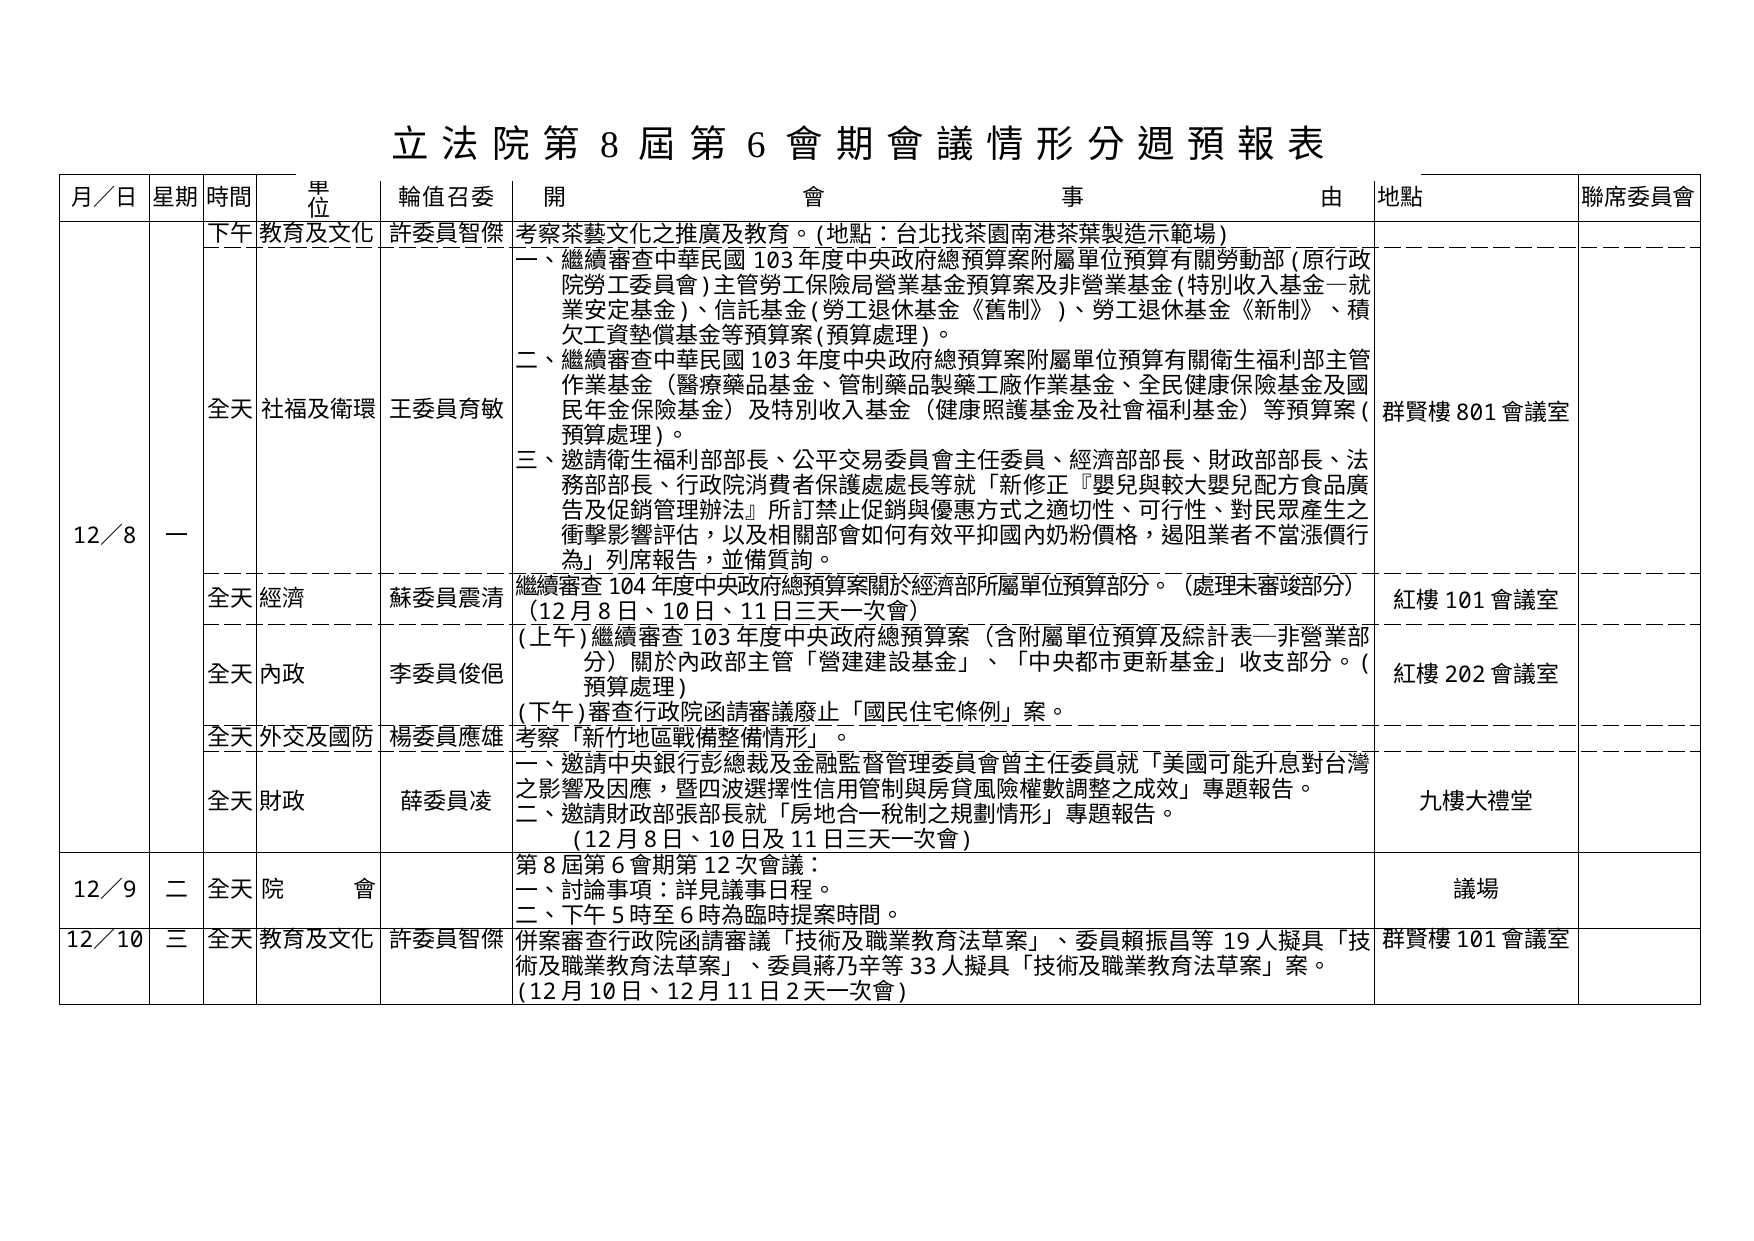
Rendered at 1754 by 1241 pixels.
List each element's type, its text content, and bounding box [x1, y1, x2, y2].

table_cell 一 [150, 222, 203, 852]
table_cell [1579, 573, 1700, 624]
table_cell 議場 [1375, 853, 1578, 928]
table_cell [381, 853, 512, 928]
table_cell 三 [150, 929, 203, 1004]
table_cell [1579, 624, 1700, 725]
table_cell 一、邀請中央銀行彭總裁及金融監督管理委員會曾主任委員就「美國可能升息對台灣 之影響及因應，暨四波選擇性信用管制與房貸風險權數調整之成效」專題報告。 二、邀請財政部張部長就「房地合一稅制之規劃情形」專題報告。 (12月8日、10日及11日三天一次會) [513, 751, 1374, 852]
table_cell 群賢樓801會議室 [1375, 247, 1578, 573]
table_cell 社福及衛環 [257, 247, 380, 573]
table_cell 全天 [204, 929, 256, 1004]
table_cell [1579, 222, 1700, 247]
table_cell 第8屆第6會期第12次會議： 一、討論事項：詳見議事日程。 二、下午5時至6時為臨時提案時間。 [513, 853, 1374, 928]
table_cell 薛委員凌 [381, 751, 512, 852]
table_cell 12／9 [60, 853, 149, 928]
table_cell 蘇委員震清 [381, 573, 512, 624]
table_cell 全天 [204, 573, 256, 624]
table_cell [1375, 725, 1578, 751]
table_cell 紅樓101會議室 [1375, 573, 1578, 624]
table_cell 全天 [204, 624, 256, 725]
table_cell 許委員智傑 [381, 222, 512, 247]
table_cell 內政 [257, 624, 380, 725]
table_cell 紅樓202會議室 [1375, 624, 1578, 725]
table_cell [1375, 222, 1578, 247]
table_cell 12／10 [60, 929, 149, 1004]
table_cell [1579, 929, 1700, 1004]
table_cell 全天 [204, 725, 256, 751]
table_cell 教育及文化 [257, 929, 380, 1004]
table_cell 全天 [204, 247, 256, 573]
table_cell 院 會 [257, 853, 380, 928]
table_cell 王委員育敏 [381, 247, 512, 573]
table_cell 二 [150, 853, 203, 928]
table_header 輪值召委 [381, 181, 512, 221]
table_cell [1579, 725, 1700, 751]
table_cell 外交及國防 [257, 725, 380, 751]
table_cell 下午 [204, 222, 256, 247]
text 立法院第8屆第6會期會議情形分週預報表 [311, 114, 1406, 168]
table_cell 全天 [204, 853, 256, 928]
table_cell 九樓大禮堂 [1375, 751, 1578, 852]
table_header 時間 [204, 175, 256, 221]
table_cell 12／8 [60, 222, 149, 852]
table_cell [1579, 751, 1700, 852]
table_cell 群賢樓101會議室 [1375, 929, 1578, 1004]
table_cell 併案審查行政院函請審議「技術及職業教育法草案」、委員賴振昌等19人擬具「技術及職業教育法草案」、委員蔣乃辛等33人擬具「技術及職業教育法草案」案。 (12月10日、12月11日2天一次會) [513, 929, 1374, 1004]
table_header 地點 [1375, 175, 1578, 221]
table_header 聯席委員會 [1579, 175, 1700, 221]
table_cell 李委員俊俋 [381, 624, 512, 725]
table_cell (上午)繼續審查103年度中央政府總預算案（含附屬單位預算及綜計表─非營業部分）關於內政部主管「營建建設基金」、「中央都市更新基金」收支部分。(預算處理) (下午)審查行政院函請審議廢止「國民住宅條例」案。 [513, 624, 1374, 725]
table_cell 經濟 [257, 573, 380, 624]
table_header 星期 [150, 175, 203, 221]
table_cell 教育及文化 [257, 222, 380, 247]
table_cell [1579, 247, 1700, 573]
table_cell 財政 [257, 751, 380, 852]
table_header 開會事由 [513, 181, 1374, 221]
table_header 月／日 [60, 175, 149, 221]
table_cell 全天 [204, 751, 256, 852]
table_cell 繼續審查104年度中央政府總預算案關於經濟部所屬單位預算部分。（處理未審竣部分）（12月8日、10日、11日三天一次會） [513, 573, 1374, 624]
table_cell [1579, 853, 1700, 928]
table_cell 許委員智傑 [381, 929, 512, 1004]
table_cell 考察茶藝文化之推廣及教育。(地點：台北找茶園南港茶葉製造示範場) [513, 222, 1374, 247]
table_header 單 位 [257, 175, 380, 221]
table_cell 一、繼續審查中華民國103年度中央政府總預算案附屬單位預算有關勞動部(原行政院勞工委員會)主管勞工保險局營業基金預算案及非營業基金(特別收入基金—就業安定基金)、信託基金(勞工退休基金《舊制》)、勞工退休基金《新制》、積欠工資墊償基金等預算案(預算處理)。 二、繼續審查中華民國103年度中央政府總預算案附屬單位預算有關衛生福利部主管作業基金（醫療藥品基金、管制藥品製藥工廠作業基金、全民健康保險基金及國民年金保險基金）及特別收入基金（健康照護基金及社會福利基金）等預算案(預算處理)。 三、邀請衛生福利部部長、公平交易委員會主任委員、經濟部部長、財政部部長、法務部部長、行政院消費者保護處處長等就「新修正『嬰兒與較大嬰兒配方食品廣告及促銷管理辦法』所訂禁止促銷與優惠方式之適切性、可行性、對民眾產生之衝擊影響評估，以及相關部會如何有效平抑國內奶粉價格，遏阻業者不當漲價行為」列席報告，並備質詢。 [513, 247, 1374, 573]
table_cell 考察「新竹地區戰備整備情形」。 [513, 725, 1374, 751]
table_cell 楊委員應雄 [381, 725, 512, 751]
